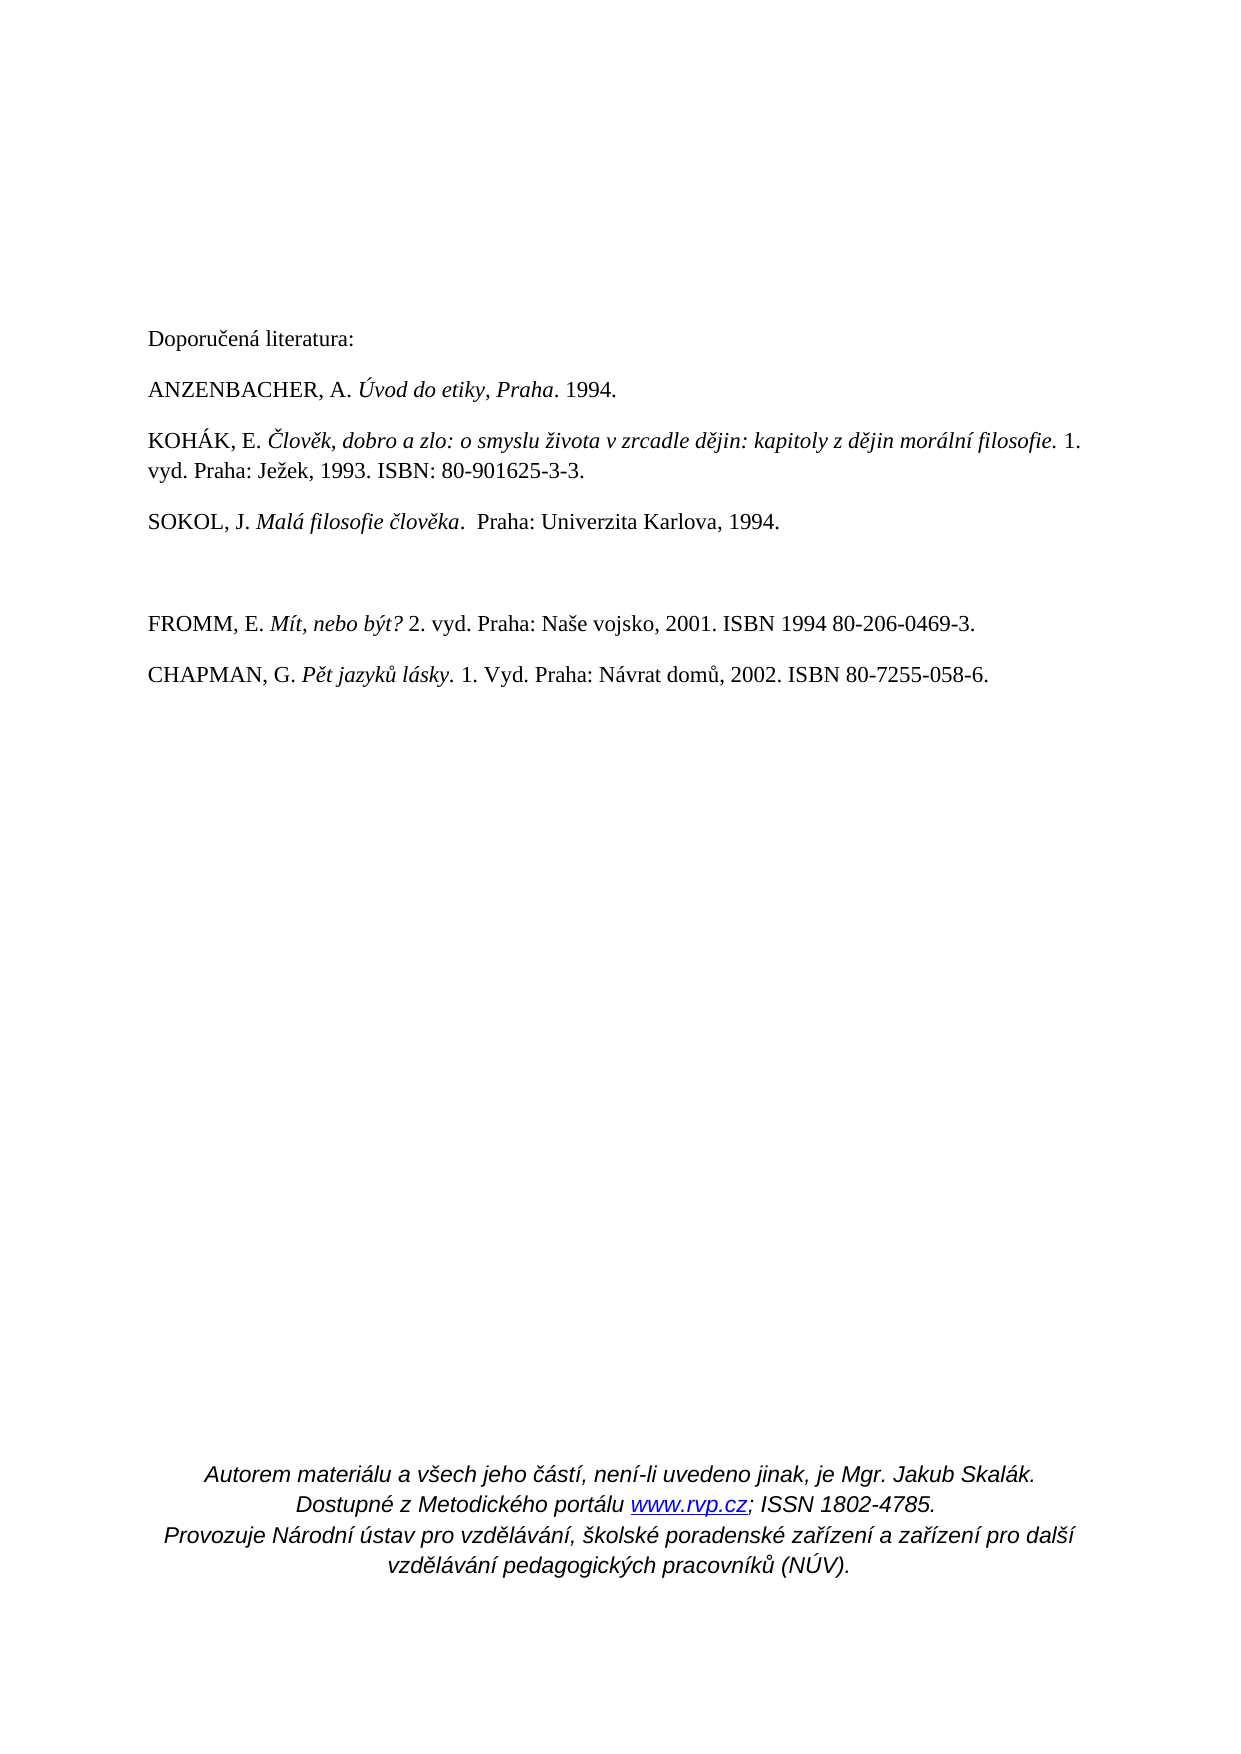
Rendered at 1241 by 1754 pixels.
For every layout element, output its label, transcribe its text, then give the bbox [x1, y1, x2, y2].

text KOHÁK, E. Člověk, dobro a zlo: o smyslu života v zrcadle dějin: kapitoly z dějin morální filosofie. 1. vyd. Praha: Ježek, 1993. ISBN: 80-901625-3-3. [148, 427, 1093, 484]
text CHAPMAN, G. Pět jazyků lásky. 1. Vyd. Praha: Návrat domů, 2002. ISBN 80-7255-058-6. [148, 661, 1093, 688]
text SOKOL, J. Malá filosofie člověka. Praha: Univerzita Karlova, 1994. [148, 508, 1093, 535]
text ANZENBACHER, A. Úvod do etiky, Praha. 1994. [148, 376, 1093, 402]
text FROMM, E. Mít, nebo být? 2. vyd. Praha: Naše vojsko, 2001. ISBN 1994 80-206-0469-3. [148, 610, 1093, 637]
text Doporučená literatura: [148, 325, 1093, 351]
